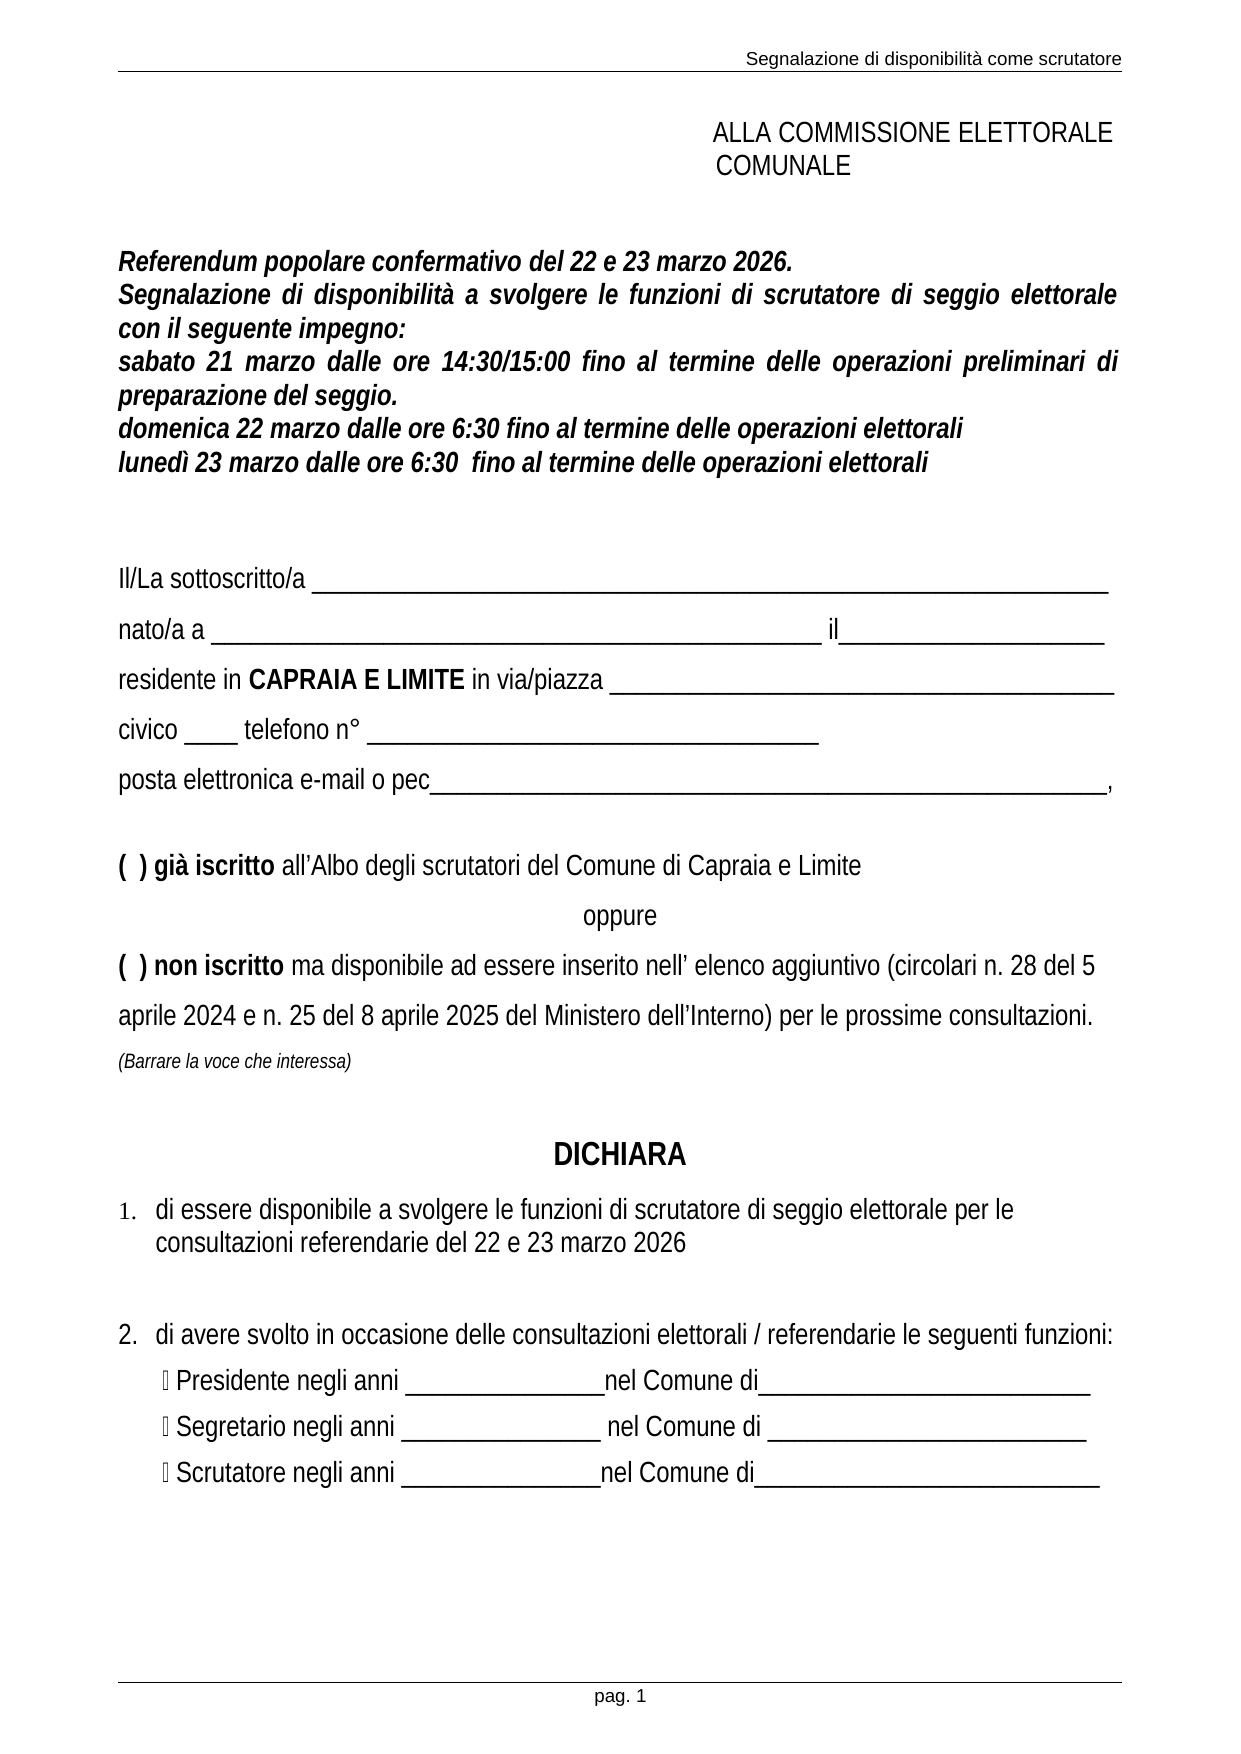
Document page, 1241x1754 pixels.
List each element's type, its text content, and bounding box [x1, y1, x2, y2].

list di essere disponibile a svolgere le funzioni di scrutatore di seggio elettorale per le consultazioni referendarie del 22 e 23 marzo 2026 [118, 1192, 1122, 1259]
text  Segretario negli anni _______________ nel Comune di ________________________ [162, 1409, 1122, 1442]
text  Scrutatore negli anni _______________nel Comune di__________________________ [162, 1455, 1122, 1488]
text (Barrare la voce che interessa) [118, 1048, 1122, 1072]
list di avere svolto in occasione delle consultazioni elettorali / referendarie le seguenti funzioni: [118, 1317, 1122, 1351]
text ( ) non iscritto ma disponibile ad essere inserito nell’ elenco aggiuntivo (circolari n. 28 del 5 aprile 2024 e n. 25 del 8 aprile 2025 del Ministero dell’Interno) per le prossime consultazioni. [118, 948, 1122, 1032]
text Referendum popolare confermativo del 22 e 23 marzo 2026. [118, 244, 1122, 277]
text domenica 22 marzo dalle ore 6:30 fino al termine delle operazioni elettorali [118, 411, 1122, 445]
text oppure [118, 898, 1122, 932]
text Segnalazione di disponibilità a svolgere le funzioni di scrutatore di seggio elettorale con il seguente impegno: [118, 277, 1122, 344]
text ( ) già iscritto all’Albo degli scrutatori del Comune di Capraia e Limite [118, 848, 1122, 882]
text Il/La sottoscritto/a ____________________________________________________________ nato/a a ______________________________________________ il____________________ residente in CAPRAIA E LIMITE in via/piazza ______________________________________ civico ____ telefono n° __________________________________ posta elettronica e-mail o pec___________________________________________________, [118, 562, 1122, 796]
subtitle ALLA COMMISSIONE ELETTORALE COMUNALE [118, 115, 1122, 182]
text lunedì 23 marzo dalle ore 6:30 fino al termine delle operazioni elettorali [118, 445, 1122, 478]
text sabato 21 marzo dalle ore 14:30/15:00 fino al termine delle operazioni preliminari di preparazione del seggio. [118, 344, 1122, 411]
text  Presidente negli anni _______________nel Comune di_________________________ [162, 1363, 1122, 1397]
text DICHIARA [118, 1134, 1122, 1173]
